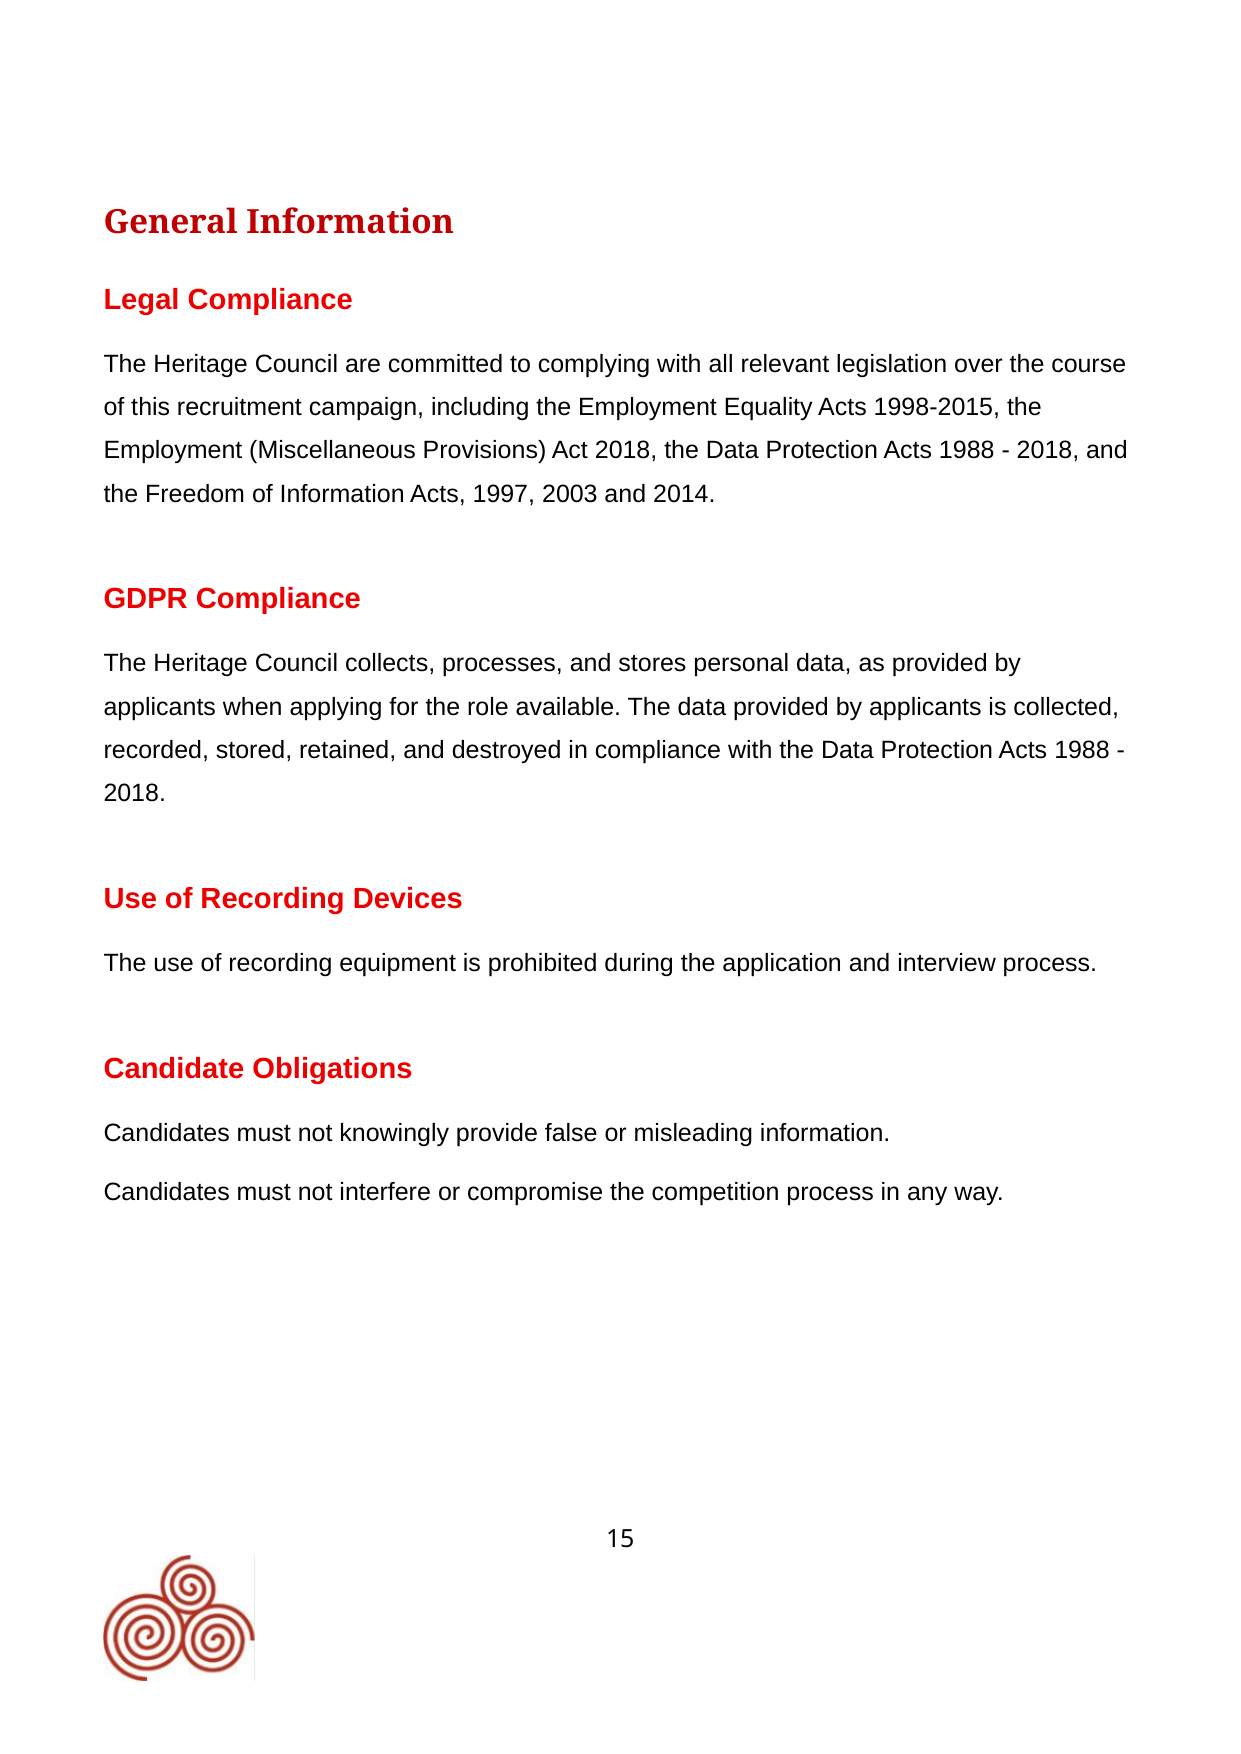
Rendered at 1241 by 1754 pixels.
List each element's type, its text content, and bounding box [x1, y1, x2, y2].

text The use of recording equipment is prohibited during the application and interview process. [103, 948, 1137, 1019]
text Use of Recording Devices [103, 881, 1137, 914]
text The Heritage Council collects, processes, and stores personal data, as provided by applicants when applying for the role available. The data provided by applicants is collected, recorded, stored, retained, and destroyed in compliance with the Data Protection Acts 1988 - 2018. [103, 648, 1137, 850]
text General Information [103, 197, 1137, 243]
text GDPR Compliance [103, 581, 1137, 615]
text Legal Compliance [103, 282, 1137, 316]
text Candidate Obligations [103, 1051, 1137, 1084]
text Candidates must not interfere or compromise the competition process in any way. [103, 1177, 1137, 1206]
text Candidates must not knowingly provide false or misleading information. [103, 1118, 1137, 1146]
text The Heritage Council are committed to complying with all relevant legislation over the course of this recruitment campaign, including the Employment Equality Acts 1998-2015, the Employment (Miscellaneous Provisions) Act 2018, the Data Protection Acts 1988 - 2018, and the Freedom of Information Acts, 1997, 2003 and 2014. [103, 349, 1137, 550]
